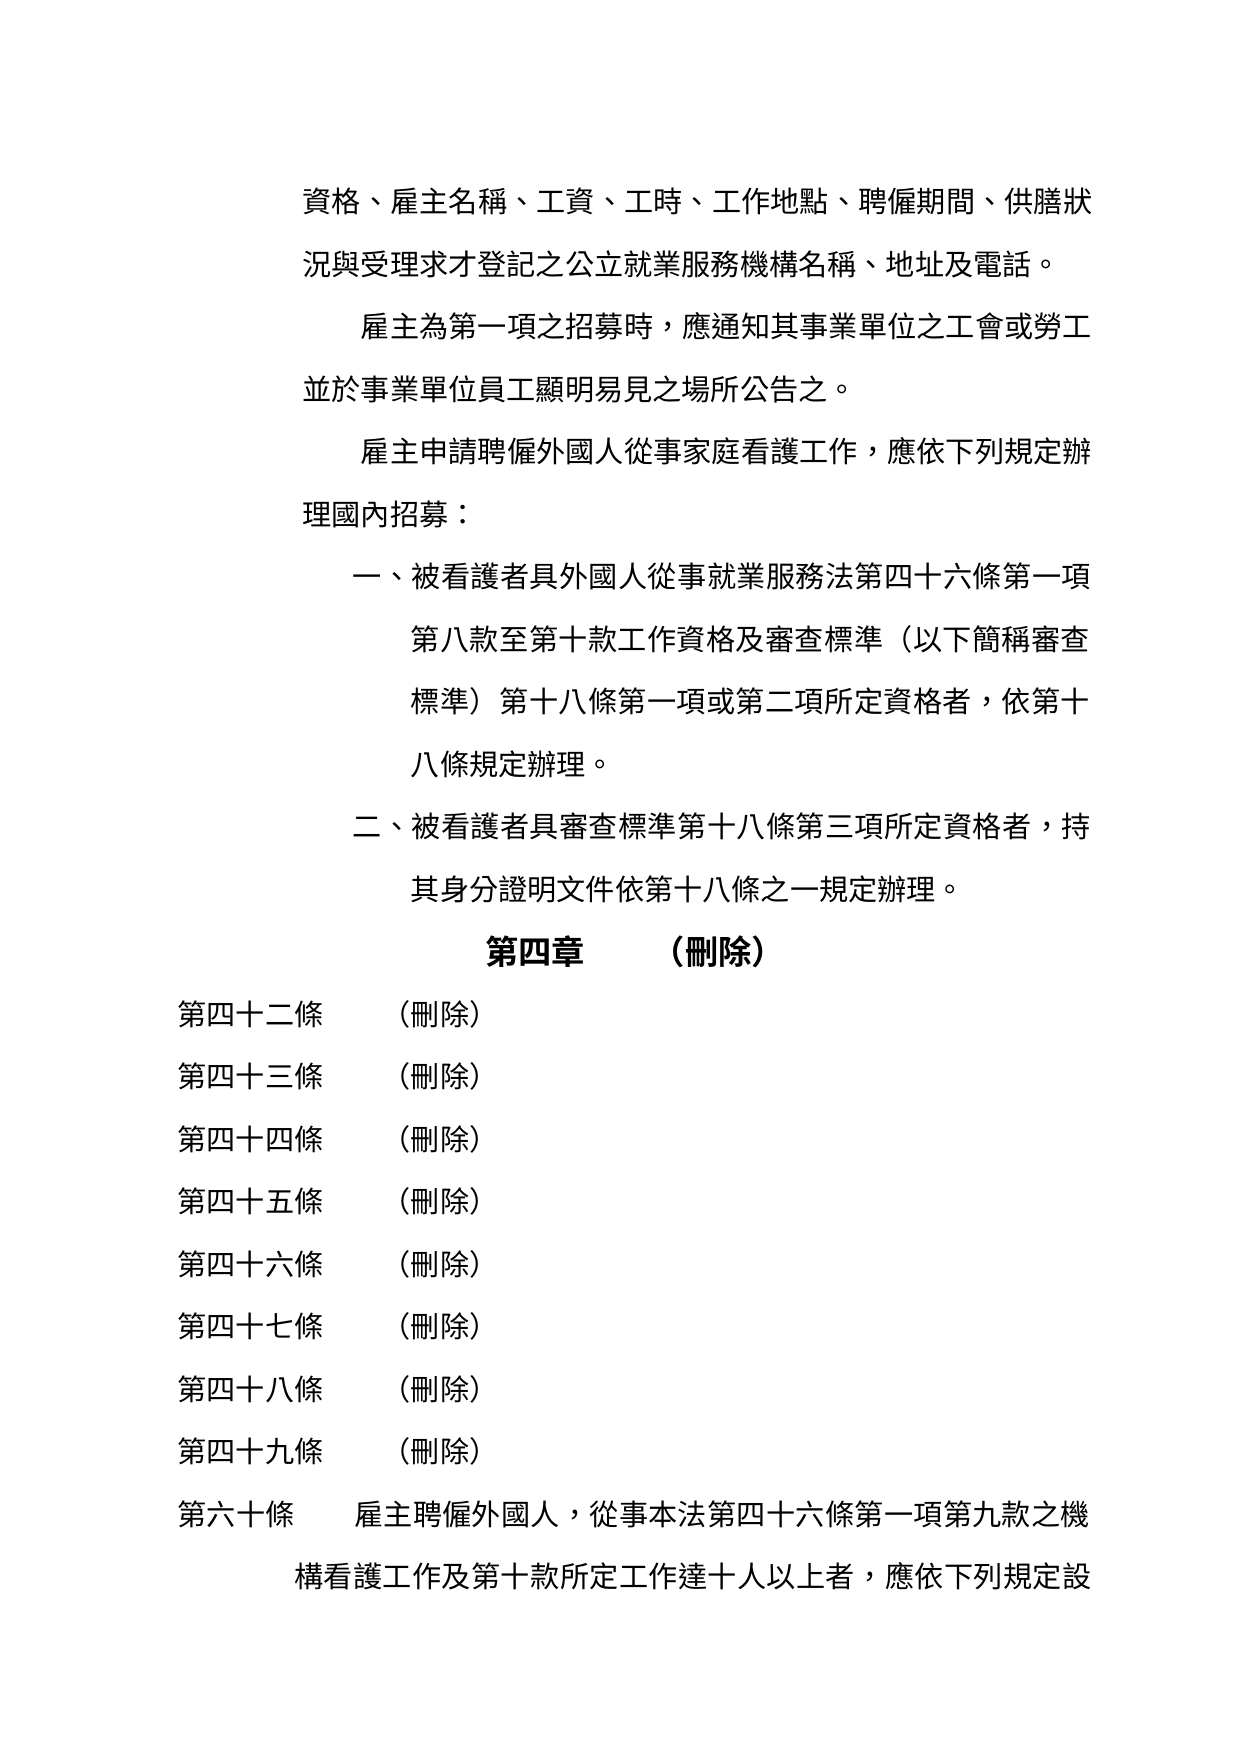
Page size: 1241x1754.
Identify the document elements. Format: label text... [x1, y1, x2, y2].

text 二、被看護者具審查標準第十八條第三項所定資格者，持其身分證明文件依第十八條之一規定辦理。 [352, 783, 1092, 908]
text 資格、雇主名稱、工資、工時、工作地點、聘僱期間、供膳狀況與受理求才登記之公立就業服務機構名稱、地址及電話。 [302, 158, 1092, 283]
text 第四十六條 （刪除） [177, 1221, 1092, 1283]
text 第四十二條 （刪除） [177, 971, 1092, 1033]
text 雇主申請聘僱外國人從事家庭看護工作，應依下列規定辦理國內招募： [302, 408, 1092, 533]
text 雇主為第一項之招募時，應通知其事業單位之工會或勞工，並於事業單位員工顯明易見之場所公告之。 [302, 283, 1092, 408]
text 第四章 （刪除） [177, 908, 1092, 971]
text 一、被看護者具外國人從事就業服務法第四十六條第一項第八款至第十款工作資格及審查標準（以下簡稱審查標準）第十八條第一項或第二項所定資格者，依第十八條規定辦理。 [352, 533, 1092, 783]
text 第四十七條 （刪除） [177, 1283, 1092, 1346]
text 第四十四條 （刪除） [177, 1096, 1092, 1158]
text 第四十九條 （刪除） [177, 1408, 1092, 1471]
text 第四十三條 （刪除） [177, 1033, 1092, 1096]
text 第四十五條 （刪除） [177, 1158, 1092, 1221]
text 第六十條 雇主聘僱外國人，從事本法第四十六條第一項第九款之機構看護工作及第十款所定工作達十人以上者，應依下列規定設 [177, 1471, 1092, 1596]
text 第四十八條 （刪除） [177, 1346, 1092, 1408]
